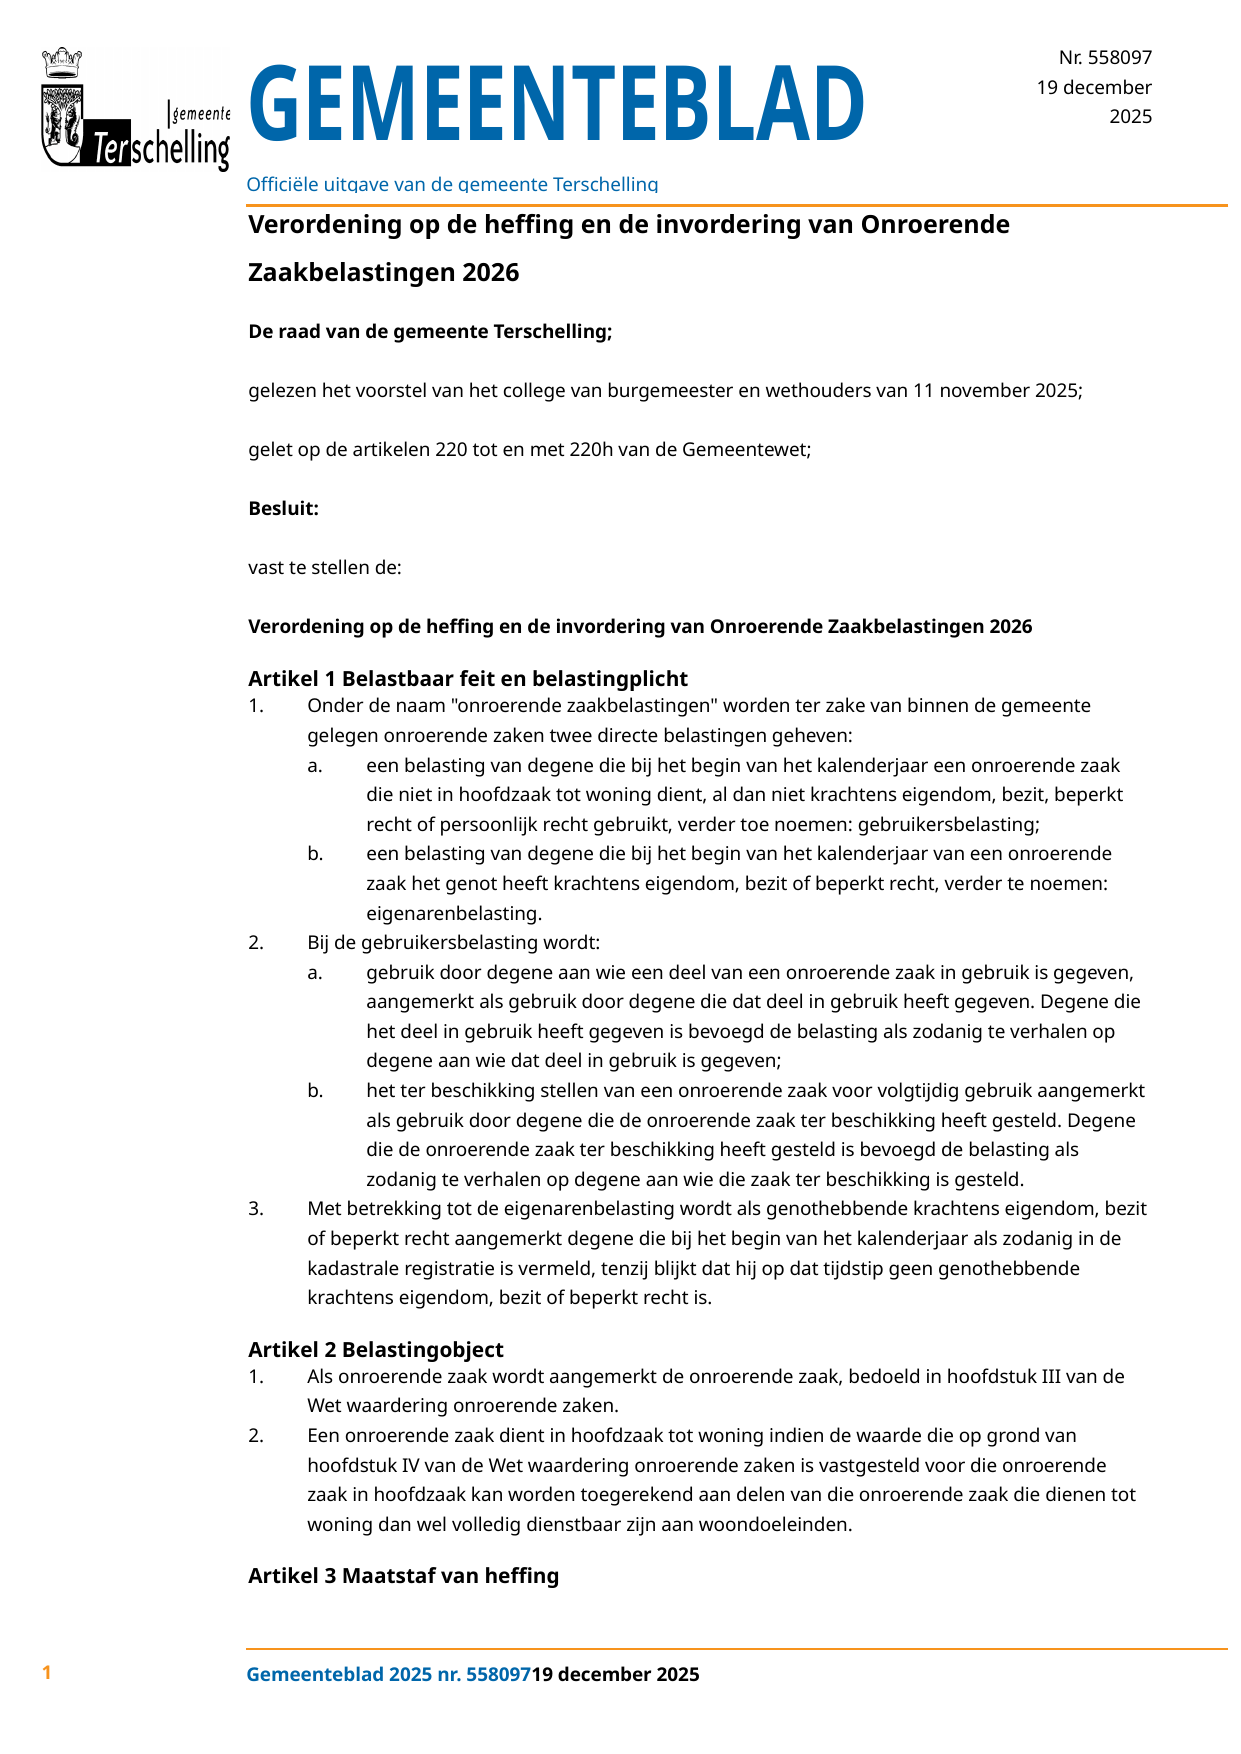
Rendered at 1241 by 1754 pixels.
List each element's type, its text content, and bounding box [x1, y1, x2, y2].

list Als onroerende zaak wordt aangemerkt de onroerende zaak, bedoeld in hoofdstuk III van de Wet waardering onroerende zaken. [248, 1363, 1152, 1418]
text Besluit: [248, 495, 1152, 521]
text De raad van de gemeente Terschelling; [248, 318, 1152, 344]
list gebruik door degene aan wie een deel van een onroerende zaak in gebruik is gegeven, aangemerkt als gebruik door degene die dat deel in gebruik heeft gegeven. Degene die het deel in gebruik heeft gegeven is bevoegd de belasting als zodanig te verhalen op degene aan wie dat deel in gebruik is gegeven; [307, 959, 1152, 1073]
list een belasting van degene die bij het begin van het kalenderjaar van een onroerende zaak het genot heeft krachtens eigendom, bezit of beperkt recht, verder te noemen: eigenarenbelasting. [307, 841, 1152, 925]
text Artikel 1 Belastbaar feit en belastingplicht [248, 664, 1152, 693]
text Artikel 2 Belastingobject [248, 1335, 1152, 1363]
list Bij de gebruikersbelasting wordt: [248, 929, 1152, 955]
text vast te stellen de: [248, 554, 1152, 580]
text Artikel 3 Maatstaf van heffing [248, 1561, 1152, 1590]
list Onder de naam "onroerende zaakbelastingen" worden ter zake van binnen de gemeente gelegen onroerende zaken twee directe belastingen geheven: [248, 693, 1152, 748]
text gelezen het voorstel van het college van burgemeester en wethouders van 11 november 2025; [248, 377, 1152, 403]
list Een onroerende zaak dient in hoofdzaak tot woning indien de waarde die op grond van hoofdstuk IV van de Wet waardering onroerende zaken is vastgesteld voor die onroerende zaak in hoofdzaak kan worden toegerekend aan delen van die onroerende zaak die dienen tot woning dan wel volledig dienstbaar zijn aan woondoeleinden. [248, 1422, 1152, 1537]
list Met betrekking tot de eigenarenbelasting wordt als genothebbende krachtens eigendom, bezit of beperkt recht aangemerkt degene die bij het begin van het kalenderjaar als zodanig in de kadastrale registratie is vermeld, tenzij blijkt dat hij op dat tijdstip geen genothebbende krachtens eigendom, bezit of beperkt recht is. [248, 1196, 1152, 1310]
list een belasting van degene die bij het begin van het kalenderjaar een onroerende zaak die niet in hoofdzaak tot woning dient, al dan niet krachtens eigendom, bezit, beperkt recht of persoonlijk recht gebruikt, verder toe noemen: gebruikersbelasting; [307, 752, 1152, 837]
picture [41, 47, 231, 172]
text Verordening op de heffing en de invordering van Onroerende Zaakbelastingen 2026 [248, 207, 1152, 288]
text gelet op de artikelen 220 tot en met 220h van de Gemeentewet; [248, 436, 1152, 462]
text Verordening op de heffing en de invordering van Onroerende Zaakbelastingen 2026 [248, 614, 1152, 639]
list het ter beschikking stellen van een onroerende zaak voor volgtijdig gebruik aangemerkt als gebruik door degene die de onroerende zaak ter beschikking heeft gesteld. Degene die de onroerende zaak ter beschikking heeft gesteld is bevoegd de belasting als zodanig te verhalen op degene aan wie die zaak ter beschikking is gesteld. [307, 1077, 1152, 1192]
